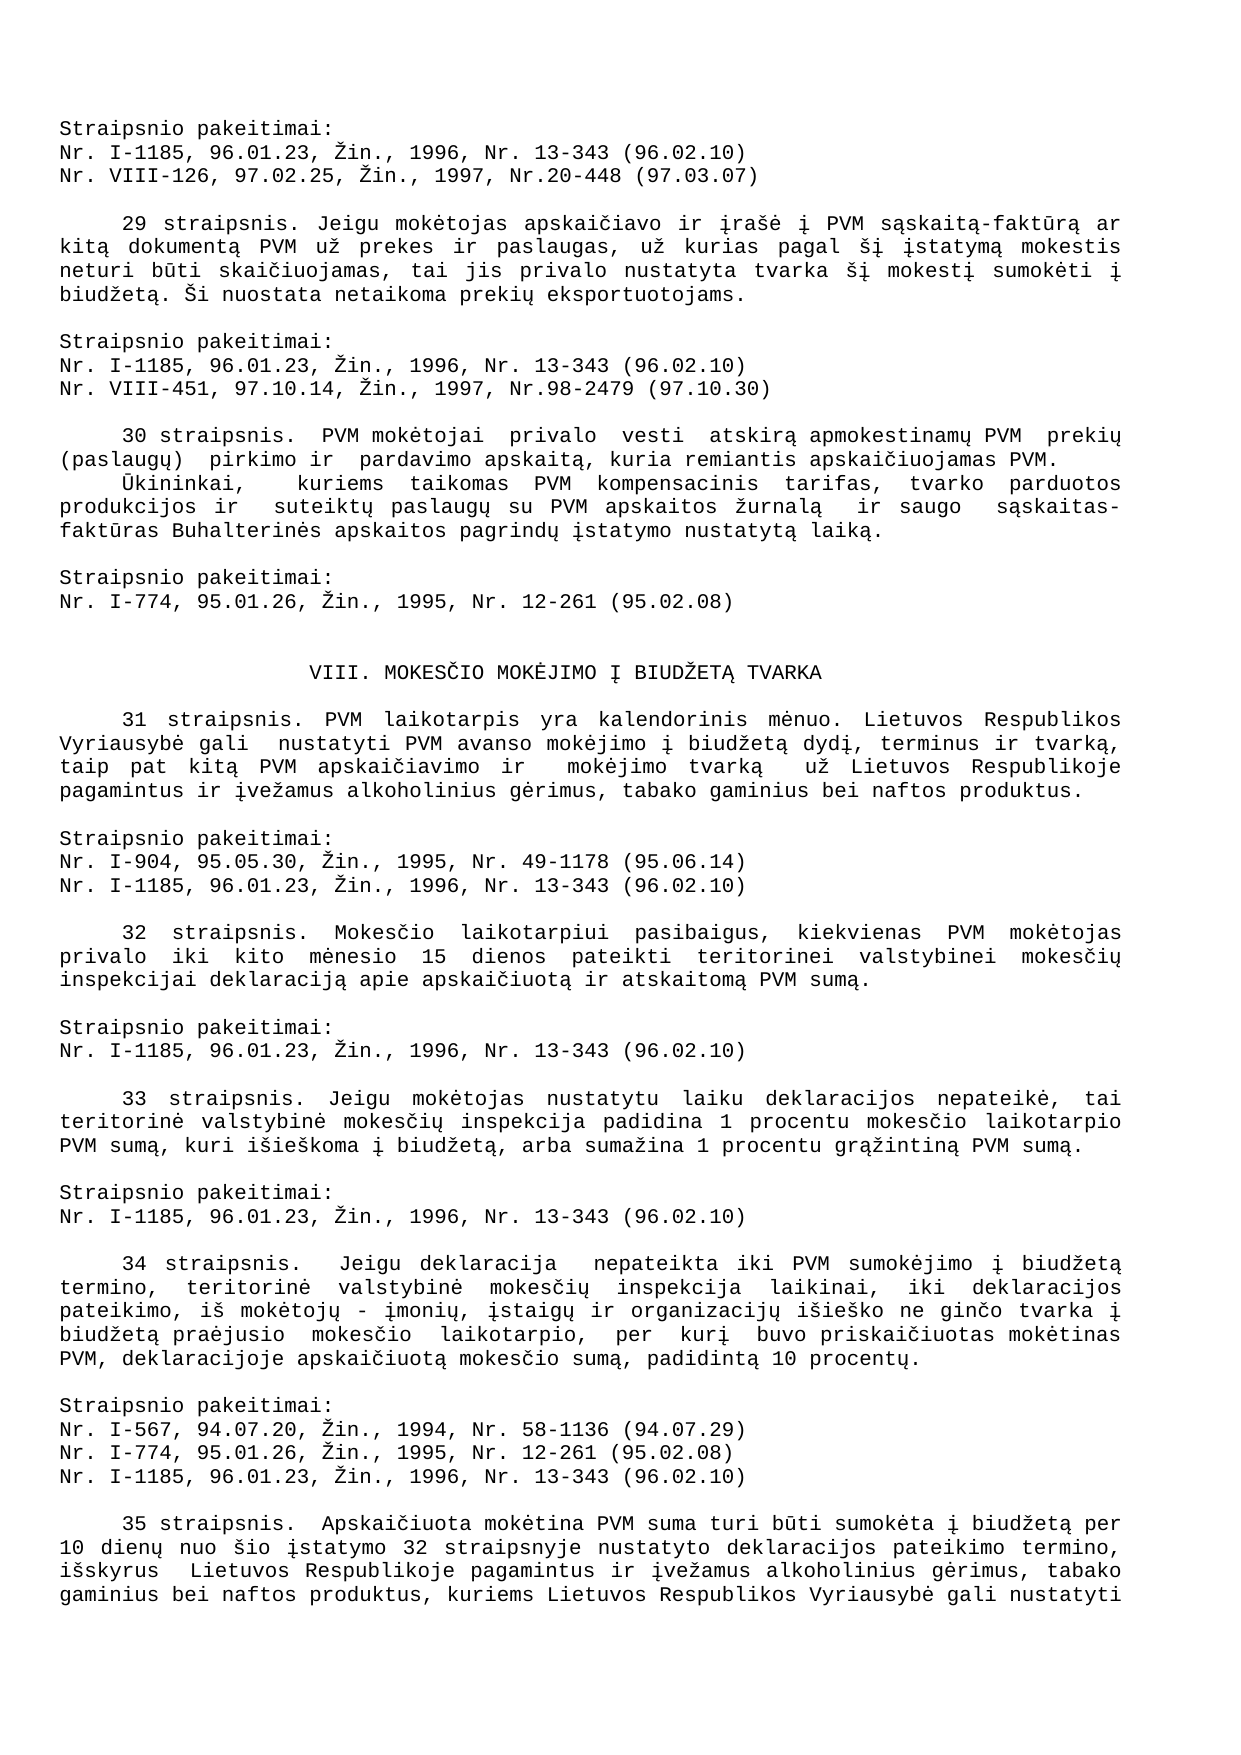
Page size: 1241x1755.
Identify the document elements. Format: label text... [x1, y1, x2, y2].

text Straipsnio pakeitimai: [59, 1395, 1122, 1419]
text Straipsnio pakeitimai: [59, 1182, 1122, 1206]
text Nr. VIII-126, 97.02.25, Žin., 1997, Nr.20-448 (97.03.07) [59, 165, 1122, 189]
text Nr. I-774, 95.01.26, Žin., 1995, Nr. 12-261 (95.02.08) [59, 1442, 1122, 1466]
text Nr. I-567, 94.07.20, Žin., 1994, Nr. 58-1136 (94.07.29) [59, 1419, 1122, 1442]
text Nr. I-1185, 96.01.23, Žin., 1996, Nr. 13-343 (96.02.10) [59, 1206, 1122, 1229]
text Straipsnio pakeitimai: [59, 1017, 1122, 1040]
text 32 straipsnis. Mokesčio laikotarpiui pasibaigus, kiekvienas PVM mokėtojas privalo iki kito mėnesio 15 dienos pateikti teritorinei valstybinei mokesčių inspekcijai deklaraciją apie apskaičiuotą ir atskaitomą PVM sumą. [59, 922, 1122, 993]
text 34 straipsnis. Jeigu deklaracija nepateikta iki PVM sumokėjimo į biudžetą termino, teritorinė valstybinė mokesčių inspekcija laikinai, iki deklaracijos pateikimo, iš mokėtojų - įmonių, įstaigų ir organizacijų išieško ne ginčo tvarka į biudžetą praėjusio mokesčio laikotarpio, per kurį buvo priskaičiuotas mokėtinas PVM, deklaracijoje apskaičiuotą mokesčio sumą, padidintą 10 procentų. [59, 1253, 1122, 1371]
text Nr. I-1185, 96.01.23, Žin., 1996, Nr. 13-343 (96.02.10) [59, 1466, 1122, 1489]
text Nr. I-1185, 96.01.23, Žin., 1996, Nr. 13-343 (96.02.10) [59, 142, 1122, 165]
text 33 straipsnis. Jeigu mokėtojas nustatytu laiku deklaracijos nepateikė, tai teritorinė valstybinė mokesčių inspekcija padidina 1 procentu mokesčio laikotarpio PVM sumą, kuri išieškoma į biudžetą, arba sumažina 1 procentu grąžintiną PVM sumą. [59, 1088, 1122, 1158]
text Nr. VIII-451, 97.10.14, Žin., 1997, Nr.98-2479 (97.10.30) [59, 378, 1122, 402]
text 30 straipsnis. PVM mokėtojai privalo vesti atskirą apmokestinamų PVM prekių (paslaugų) pirkimo ir pardavimo apskaitą, kuria remiantis apskaičiuojamas PVM. [59, 426, 1122, 473]
text Nr. I-1185, 96.01.23, Žin., 1996, Nr. 13-343 (96.02.10) [59, 354, 1122, 378]
text Straipsnio pakeitimai: [59, 118, 1122, 142]
text Straipsnio pakeitimai: [59, 827, 1122, 851]
text 29 straipsnis. Jeigu mokėtojas apskaičiavo ir įrašė į PVM sąskaitą-faktūrą ar kitą dokumentą PVM už prekes ir paslaugas, už kurias pagal šį įstatymą mokestis neturi būti skaičiuojamas, tai jis privalo nustatyta tvarka šį mokestį sumokėti į biudžetą. Ši nuostata netaikoma prekių eksportuotojams. [59, 213, 1122, 307]
text Straipsnio pakeitimai: [59, 331, 1122, 354]
text Nr. I-1185, 96.01.23, Žin., 1996, Nr. 13-343 (96.02.10) [59, 1040, 1122, 1064]
text Nr. I-904, 95.05.30, Žin., 1995, Nr. 49-1178 (95.06.14) [59, 851, 1122, 875]
text 31 straipsnis. PVM laikotarpis yra kalendorinis mėnuo. Lietuvos Respublikos Vyriausybė gali nustatyti PVM avanso mokėjimo į biudžetą dydį, terminus ir tvarką, taip pat kitą PVM apskaičiavimo ir mokėjimo tvarką už Lietuvos Respublikoje pagamintus ir įvežamus alkoholinius gėrimus, tabako gaminius bei naftos produktus. [59, 709, 1122, 804]
text Straipsnio pakeitimai: [59, 567, 1122, 591]
text VIII. MOKESČIO MOKĖJIMO Į BIUDŽETĄ TVARKA [59, 662, 1122, 686]
text 35 straipsnis. Apskaičiuota mokėtina PVM suma turi būti sumokėta į biudžetą per 10 dienų nuo šio įstatymo 32 straipsnyje nustatyto deklaracijos pateikimo termino, išskyrus Lietuvos Respublikoje pagamintus ir įvežamus alkoholinius gėrimus, tabako gaminius bei naftos produktus, kuriems Lietuvos Respublikos Vyriausybė gali nustatyti [59, 1513, 1122, 1608]
text Nr. I-1185, 96.01.23, Žin., 1996, Nr. 13-343 (96.02.10) [59, 875, 1122, 898]
text Nr. I-774, 95.01.26, Žin., 1995, Nr. 12-261 (95.02.08) [59, 591, 1122, 615]
text Ūkininkai, kuriems taikomas PVM kompensacinis tarifas, tvarko parduotos produkcijos ir suteiktų paslaugų su PVM apskaitos žurnalą ir saugo sąskaitas-faktūras Buhalterinės apskaitos pagrindų įstatymo nustatytą laiką. [59, 473, 1122, 544]
